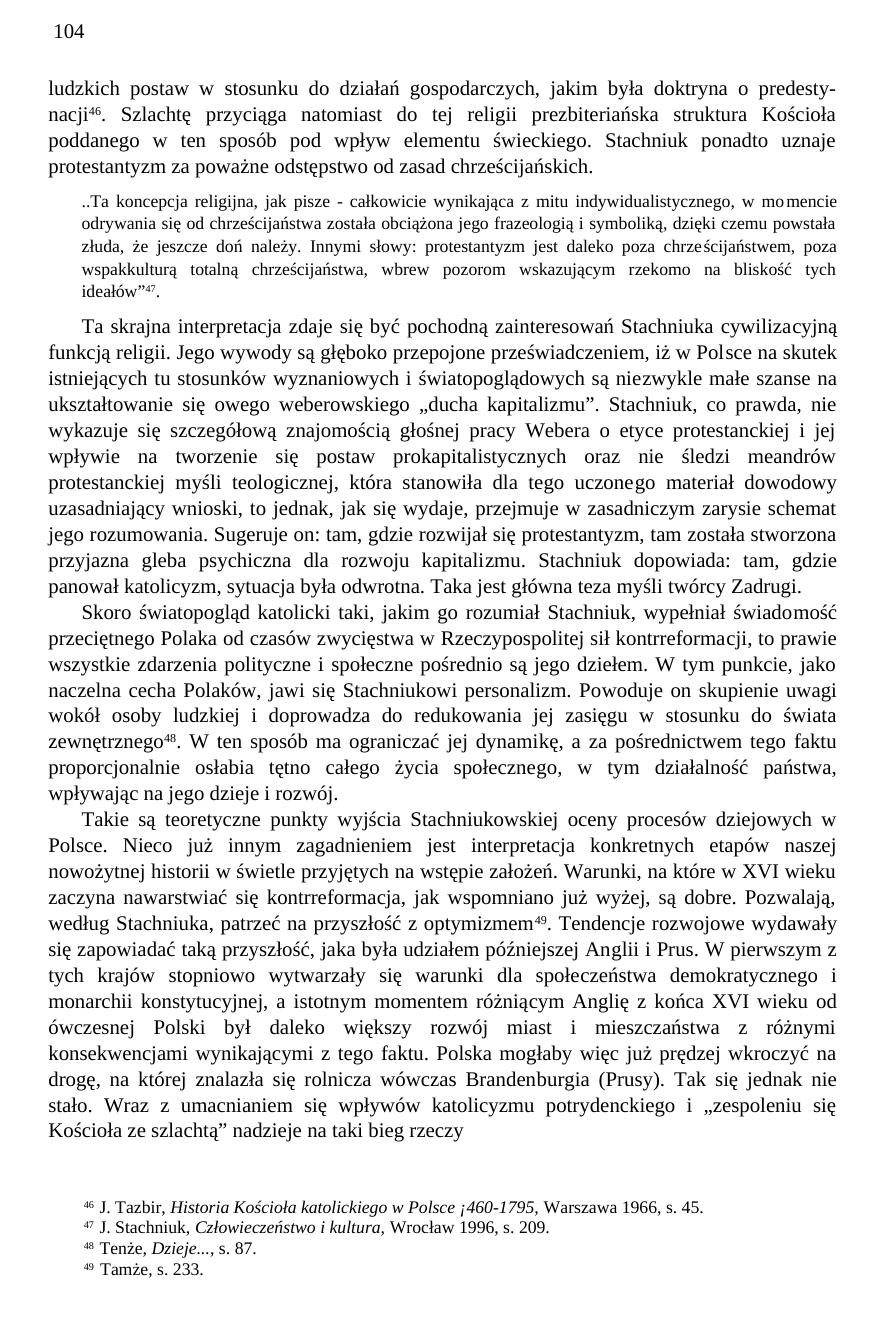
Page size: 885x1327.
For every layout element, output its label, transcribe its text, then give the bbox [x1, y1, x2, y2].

text ludzkich postaw w stosunku do działań gospodarczych, jakim była doktryna o predesty- nacji46. Szlachtę przyciąga natomiast do tej religii prezbiteriańska struktura Kościoła poddanego w ten sposób pod wpływ elementu świeckiego. Stachniuk ponadto uznaje protestantyzm za poważne odstępstwo od zasad chrześcijańskich. [48, 75, 837, 178]
text Skoro światopogląd katolicki taki, jakim go rozumiał Stachniuk, wypełniał świado­mość przeciętnego Polaka od czasów zwycięstwa w Rzeczypospolitej sił kontrreforma­cji, to prawie wszystkie zdarzenia polityczne i społeczne pośrednio są jego dziełem. W tym punkcie, jako naczelna cecha Polaków, jawi się Stachniukowi personalizm. Po­woduje on skupienie uwagi wokół osoby ludzkiej i doprowadza do redukowania jej zasięgu w stosunku do świata zewnętrznego48. W ten sposób ma ograniczać jej dynami­kę, a za pośrednictwem tego faktu proporcjonalnie osłabia tętno całego życia społeczne­go, w tym działalność państwa, wpływając na jego dzieje i rozwój. [48, 600, 837, 805]
text 104 [53, 19, 87, 43]
text Ta skrajna interpretacja zdaje się być pochodną zainteresowań Stachniuka cywiliza­cyjną funkcją religii. Jego wywody są głęboko przepojone przeświadczeniem, iż w Pol­sce na skutek istniejących tu stosunków wyznaniowych i światopoglądowych są nie­zwykle małe szanse na ukształtowanie się owego weberowskiego „ducha kapitalizmu”. Stachniuk, co prawda, nie wykazuje się szczegółową znajomością głośnej pracy Webera o etyce protestanckiej i jej wpływie na tworzenie się postaw prokapitalistycznych oraz nie śledzi meandrów protestanckiej myśli teologicznej, która stanowiła dla tego uczone­go materiał dowodowy uzasadniający wnioski, to jednak, jak się wydaje, przejmuje w zasadniczym zarysie schemat jego rozumowania. Sugeruje on: tam, gdzie rozwijał się protestantyzm, tam została stworzona przyjazna gleba psychiczna dla rozwoju kapitali­zmu. Stachniuk dopowiada: tam, gdzie panował katolicyzm, sytuacja była odwrotna. Taka jest główna teza myśli twórcy Zadrugi. [48, 314, 837, 598]
text 49 Tamże, s. 233. [50, 1258, 836, 1279]
text 46 J. Tazbir, Historia Kościoła katolickiego w Polsce ¡460-1795, Warszawa 1966, s. 45. [50, 1196, 836, 1217]
text ..Ta koncepcja religijna, jak pisze - całkowicie wynikająca z mitu indywidualistycznego, w mo­mencie odrywania się od chrześcijaństwa została obciążona jego frazeologią i symboliką, dzięki czemu powstała złuda, że jeszcze doń należy. Innymi słowy: protestantyzm jest daleko poza chrze­ścijaństwem, poza wspakkulturą totalną chrześcijaństwa, wbrew pozorom wskazującym rzekomo na bliskość tych ideałów”47. [81, 190, 837, 302]
text 47 J. Stachniuk, Człowieczeństwo i kultura, Wrocław 1996, s. 209. [50, 1217, 836, 1237]
text 48 Tenże, Dzieje..., s. 87. [50, 1238, 836, 1258]
text Takie są teoretyczne punkty wyjścia Stachniukowskiej oceny procesów dziejowych w Polsce. Nieco już innym zagadnieniem jest interpretacja konkretnych etapów naszej nowożytnej historii w świetle przyjętych na wstępie założeń. Warunki, na które w XVI wieku zaczyna nawarstwiać się kontrreformacja, jak wspomniano już wyżej, są dobre. Pozwalają, według Stachniuka, patrzeć na przyszłość z optymizmem49. Tendencje roz­wojowe wydawały się zapowiadać taką przyszłość, jaka była udziałem późniejszej An­glii i Prus. W pierwszym z tych krajów stopniowo wytwarzały się warunki dla społe­czeństwa demokratycznego i monarchii konstytucyjnej, a istotnym momentem różnią­cym Anglię z końca XVI wieku od ówczesnej Polski był daleko większy rozwój miast i mieszczaństwa z różnymi konsekwencjami wynikającymi z tego faktu. Polska mogłaby więc już prędzej wkroczyć na drogę, na której znalazła się rolnicza wówczas Branden­burgia (Prusy). Tak się jednak nie stało. Wraz z umacnianiem się wpływów katolicyzmu potrydenckiego i „zespoleniu się Kościoła ze szlachtą” nadzieje na taki bieg rzeczy [48, 807, 837, 1142]
